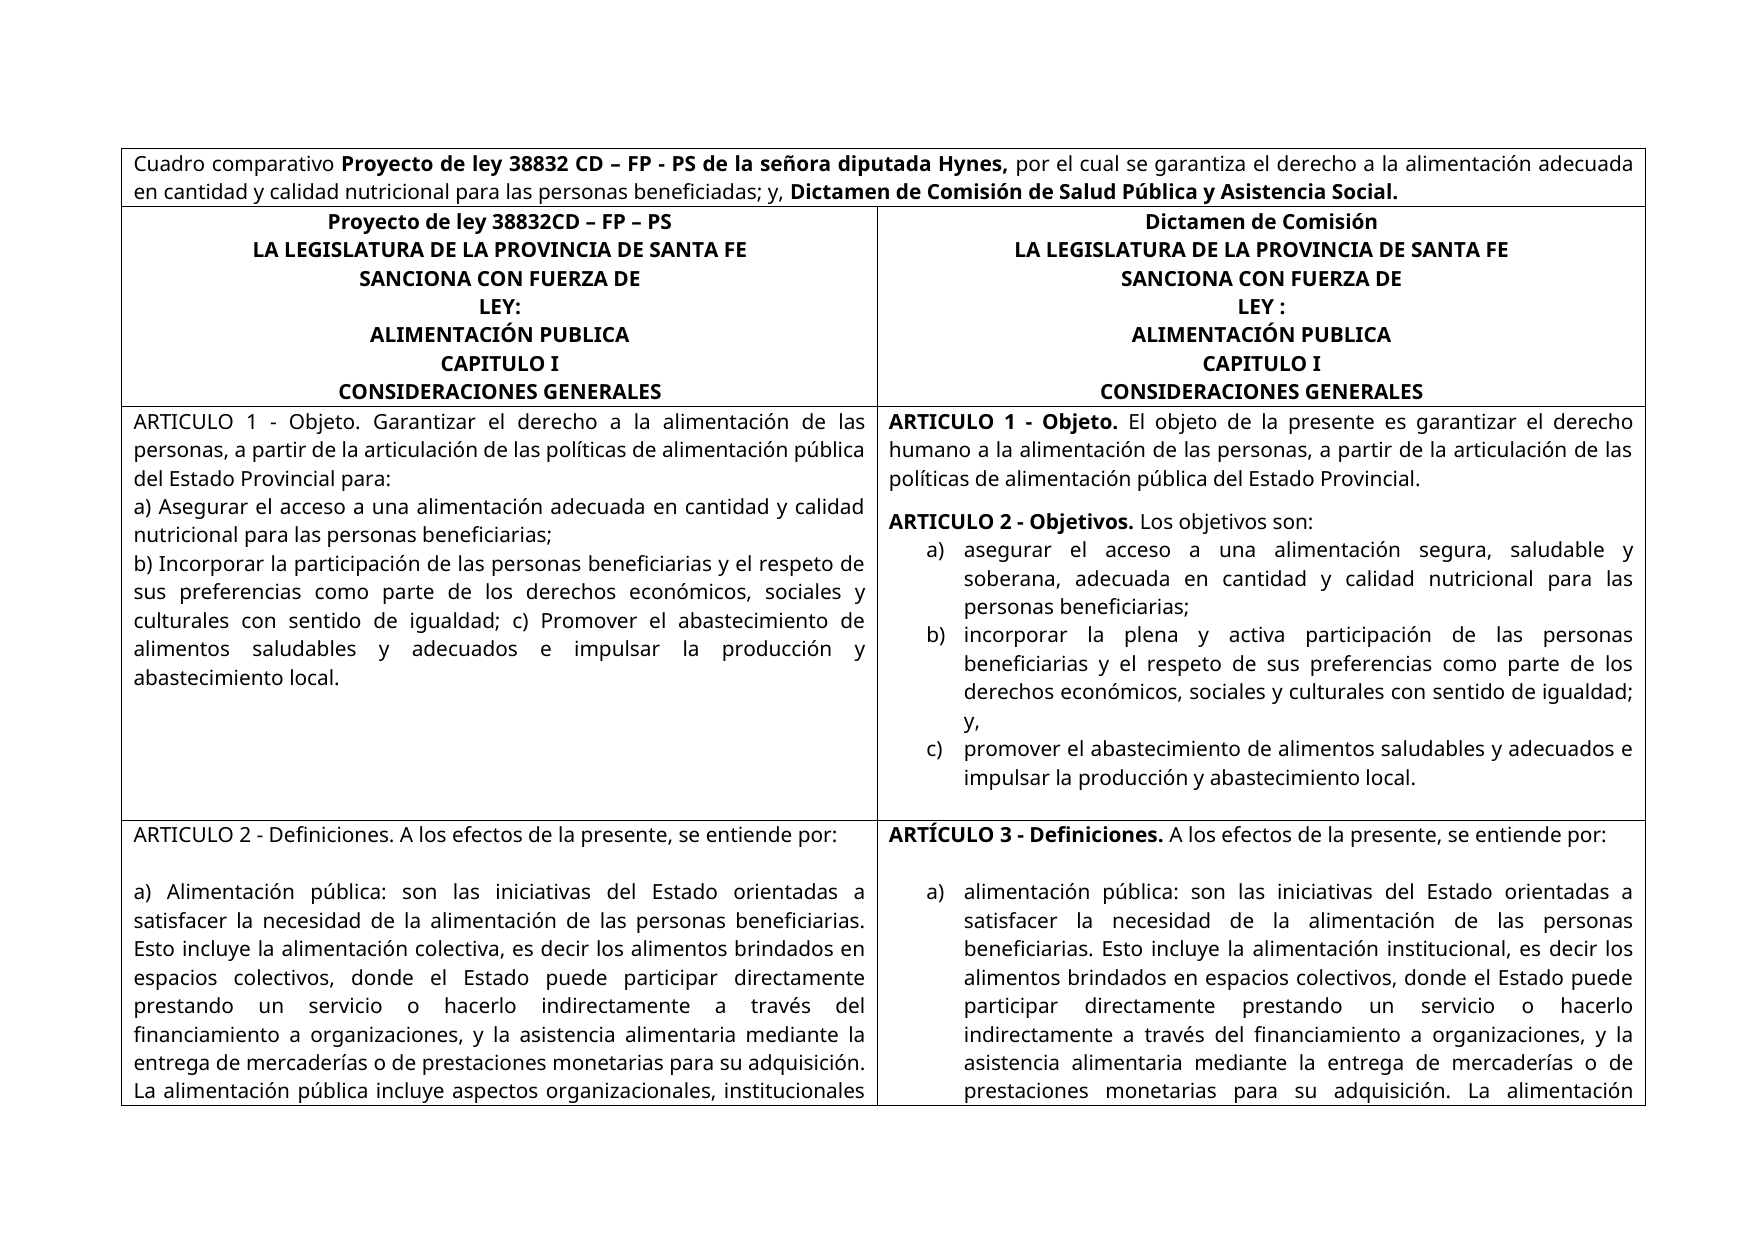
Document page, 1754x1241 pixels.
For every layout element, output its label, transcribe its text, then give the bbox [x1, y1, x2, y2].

table_cell Dictamen de Comisión LA LEGISLATURA DE LA PROVINCIA DE SANTA FE SANCIONA CON FUERZA DE LEY : ALIMENTACIÓN PUBLICA CAPITULO I CONSIDERACIONES GENERALES [878, 207, 1645, 406]
table_cell ARTICULO 1 - Objeto. El objeto de la presente es garantizar el derecho humano a la alimentación de las personas, a partir de la articulación de las políticas de alimentación pública del Estado Provincial. ARTICULO 2 - Objetivos. Los objetivos son: asegurar el acceso a una alimentación segura, saludable y soberana, adecuada en cantidad y calidad nutricional para las personas beneficiarias; incorporar la plena y activa participación de las personas beneficiarias y el respeto de sus preferencias como parte de los derechos económicos, sociales y culturales con sentido de igualdad; y, promover el abastecimiento de alimentos saludables y adecuados e impulsar la producción y abastecimiento local. [878, 407, 1645, 819]
table_header Cuadro comparativo Proyecto de ley 38832 CD – FP - PS de la señora diputada Hynes, por el cual se garantiza el derecho a la alimentación adecuada en cantidad y calidad nutricional para las personas beneficiadas; y, Dictamen de Comisión de Salud Pública y Asistencia Social. [122, 149, 1645, 206]
table_cell ARTÍCULO 3 - Definiciones. A los efectos de la presente, se entiende por: alimentación pública: son las iniciativas del Estado orientadas a satisfacer la necesidad de la alimentación de las personas beneficiarias. Esto incluye la alimentación institucional, es decir los alimentos brindados en espacios colectivos, donde el Estado puede participar directamente prestando un servicio o hacerlo indirectamente a través del financiamiento a organizaciones, y la asistencia alimentaria mediante la entrega de mercaderías o de prestaciones monetarias para su adquisición. La alimentación [878, 821, 1645, 1105]
table_cell ARTICULO 2 - Definiciones. A los efectos de la presente, se entiende por: a) Alimentación pública: son las iniciativas del Estado orientadas a satisfacer la necesidad de la alimentación de las personas beneficiarias. Esto incluye la alimentación colectiva, es decir los alimentos brindados en espacios colectivos, donde el Estado puede participar directamente prestando un servicio o hacerlo indirectamente a través del financiamiento a organizaciones, y la asistencia alimentaria mediante la entrega de mercaderías o de prestaciones monetarias para su adquisición. La alimentación pública incluye aspectos organizacionales, institucionales [122, 821, 877, 1105]
table_cell ARTICULO 1 - Objeto. Garantizar el derecho a la alimentación de las personas, a partir de la articulación de las políticas de alimentación pública del Estado Provincial para: a) Asegurar el acceso a una alimentación adecuada en cantidad y calidad nutricional para las personas beneficiarias; b) Incorporar la participación de las personas beneficiarias y el respeto de sus preferencias como parte de los derechos económicos, sociales y culturales con sentido de igualdad; c) Promover el abastecimiento de alimentos saludables y adecuados e impulsar la producción y abastecimiento local. [122, 407, 877, 819]
table_cell Proyecto de ley 38832CD – FP – PS LA LEGISLATURA DE LA PROVINCIA DE SANTA FE SANCIONA CON FUERZA DE LEY: ALIMENTACIÓN PUBLICA CAPITULO I CONSIDERACIONES GENERALES [122, 207, 877, 406]
